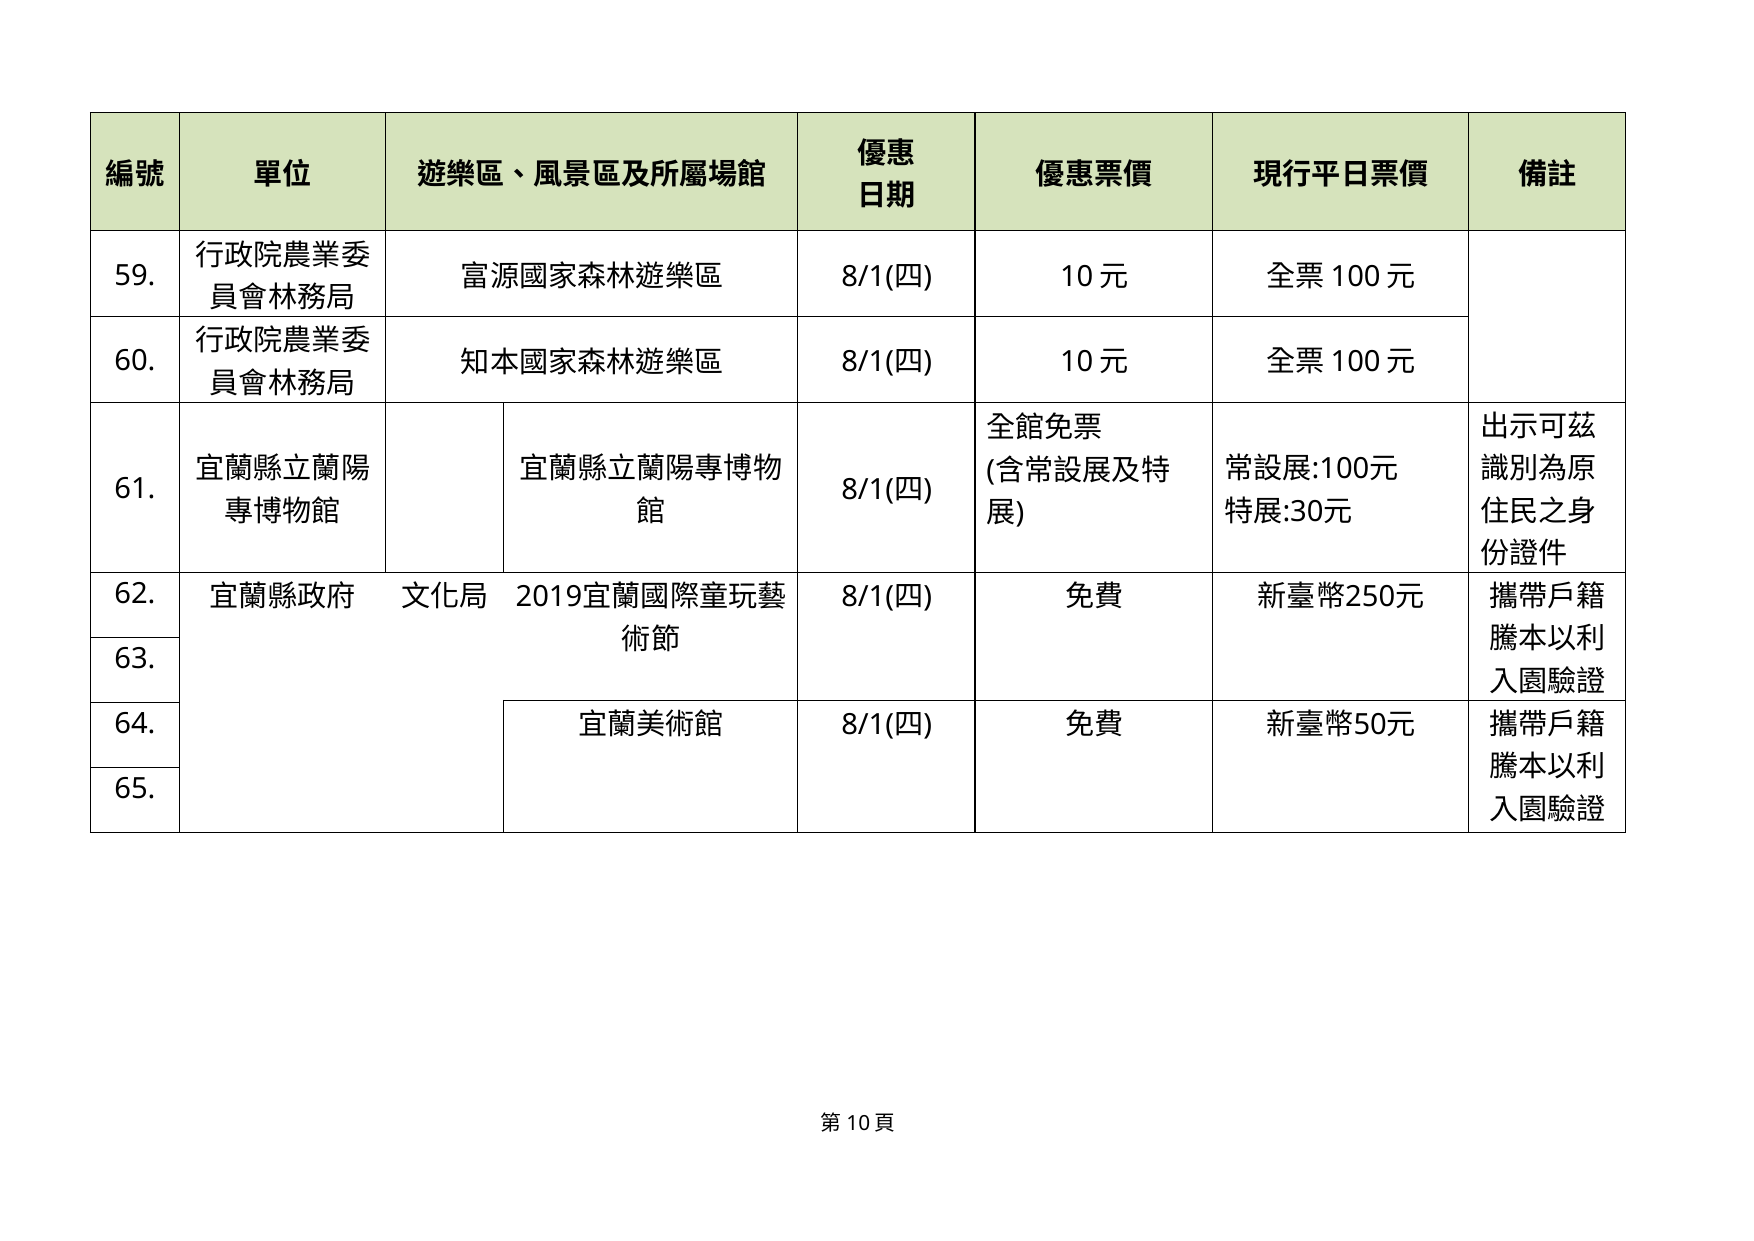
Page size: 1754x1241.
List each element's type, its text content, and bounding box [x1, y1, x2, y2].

table_header 優惠票價 [976, 113, 1212, 230]
table_header 文化局 [386, 573, 504, 832]
table_cell 8/1(四) [798, 701, 974, 832]
table_cell 全票100元 [1213, 231, 1468, 316]
table_cell 8/1(四) [798, 403, 974, 572]
table_cell 61. [91, 403, 179, 572]
table_cell 64. [91, 703, 179, 767]
table_cell 10元 [976, 317, 1212, 402]
table_cell 宜蘭縣立蘭陽專博物館 [504, 403, 797, 572]
table_cell 全館免票 (含常設展及特展) [976, 403, 1212, 572]
table_cell 60. [91, 317, 179, 402]
table_cell 知本國家森林遊樂區 [386, 317, 797, 402]
table_cell 全票100元 [1213, 317, 1468, 402]
table_cell 新臺幣50元 [1213, 701, 1468, 832]
table_header 62. [91, 573, 179, 637]
table_cell 宜蘭美術館 [504, 701, 797, 832]
table_cell [1469, 231, 1625, 402]
table_cell 宜蘭縣立蘭陽專博物館 [180, 403, 385, 572]
table_header 遊樂區、風景區及所屬場館 [386, 113, 797, 230]
table_cell 行政院農業委員會林務局 [180, 317, 385, 402]
table_cell 8/1(四) [798, 231, 974, 316]
table_cell [386, 403, 503, 572]
table_cell 攜帶戶籍騰本以利入園驗證 [1469, 701, 1625, 832]
table_cell 富源國家森林遊樂區 [386, 231, 797, 316]
table_cell 63. [91, 638, 179, 702]
table_header 新臺幣250元 [1213, 573, 1468, 700]
table_cell 出示可茲識別為原住民之身份證件 [1469, 403, 1625, 572]
table_header 編號 [91, 113, 179, 230]
table_cell 8/1(四) [798, 317, 974, 402]
table_cell 65. [91, 768, 179, 832]
table_header 免費 [976, 573, 1212, 700]
table_header 單位 [180, 113, 385, 230]
table_cell 10元 [976, 231, 1212, 316]
table_cell 宜蘭縣政府 [180, 573, 386, 832]
table_header 優惠 日期 [798, 113, 974, 230]
table_cell 免費 [976, 701, 1212, 832]
table_cell 行政院農業委員會林務局 [180, 231, 385, 316]
table_header 備註 [1469, 113, 1625, 230]
table_header 8/1(四) [798, 573, 974, 700]
table_header 現行平日票價 [1213, 113, 1468, 230]
table_cell 59. [91, 231, 179, 316]
table_cell 常設展:100元 特展:30元 [1213, 403, 1468, 572]
table_header 攜帶戶籍騰本以利入園驗證 [1469, 573, 1625, 700]
table_header 2019宜蘭國際童玩藝術節 [504, 573, 797, 700]
